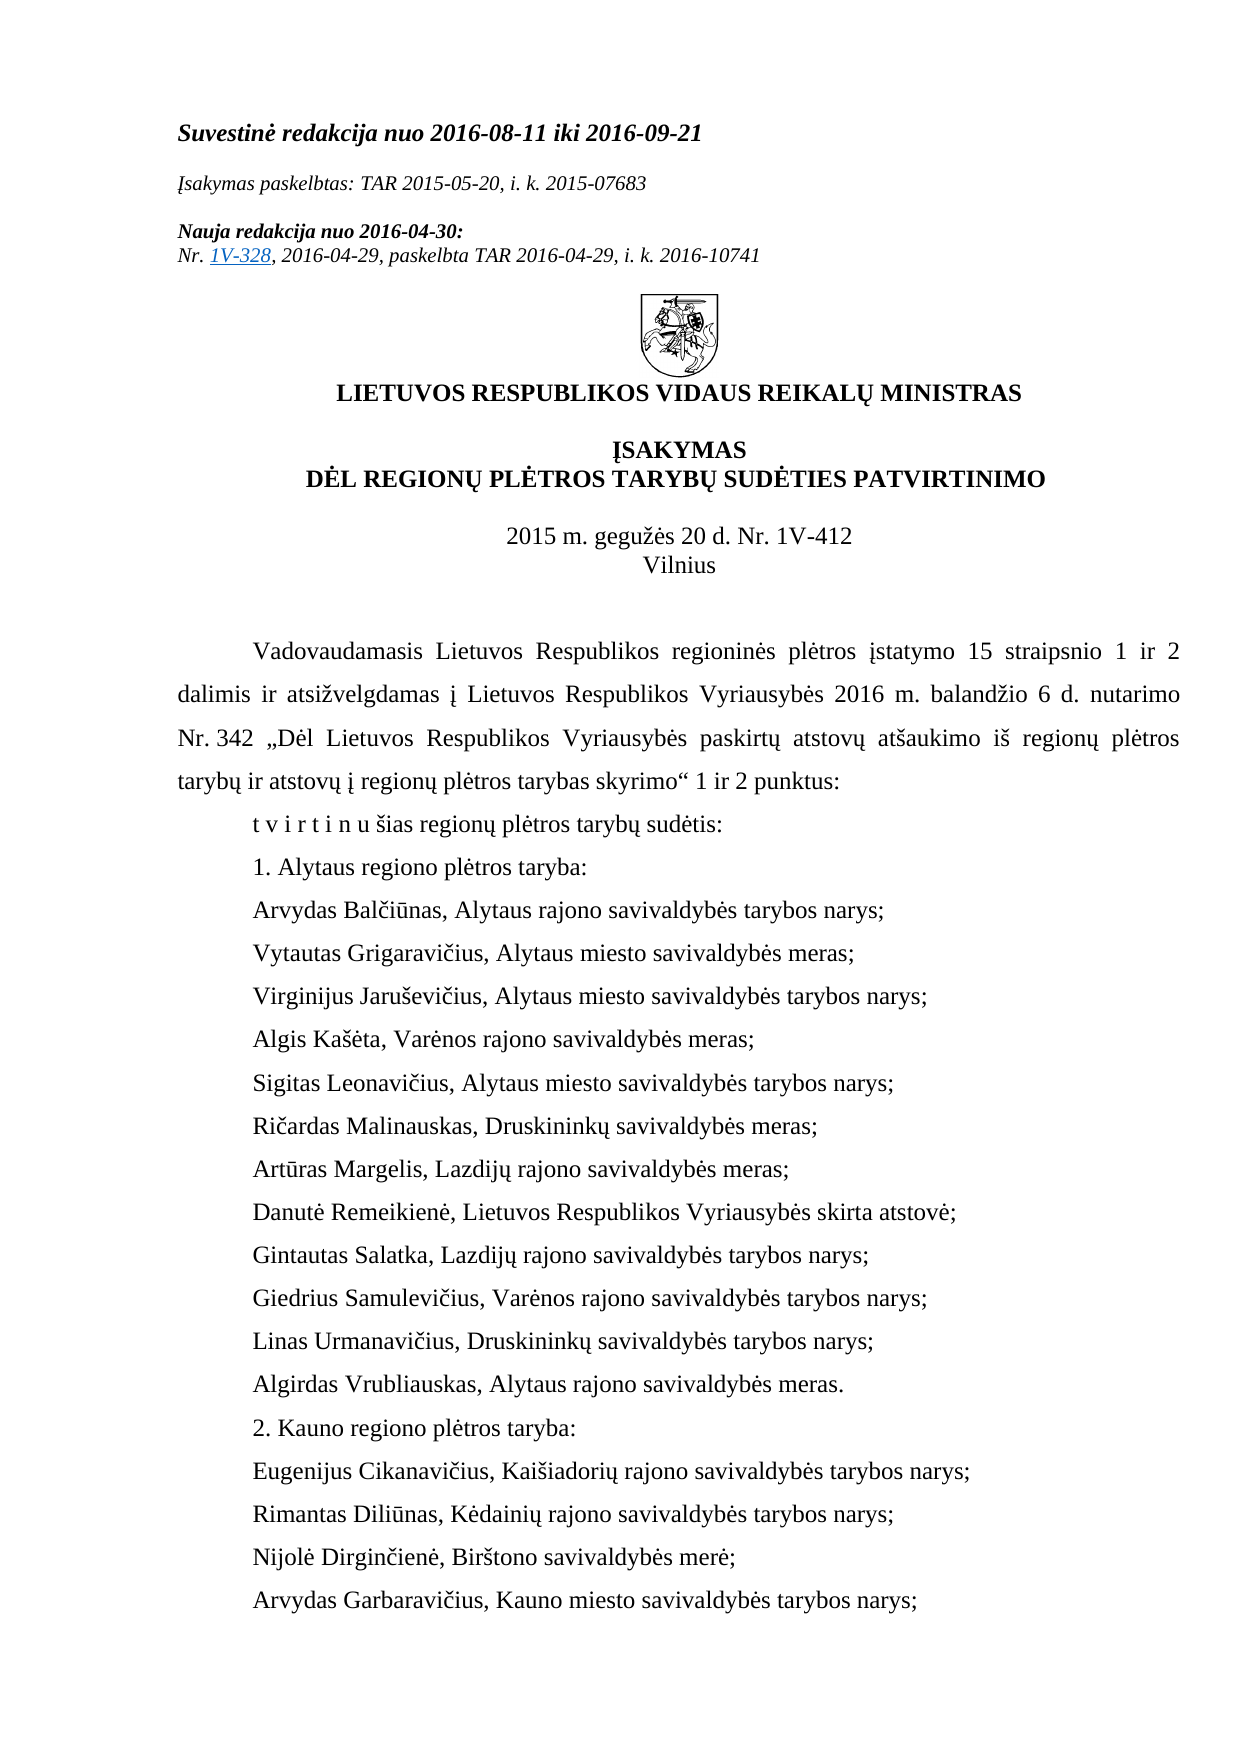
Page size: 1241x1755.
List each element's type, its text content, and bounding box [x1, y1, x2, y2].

text Ričardas Malinauskas, Druskininkų savivaldybės meras; [177, 1111, 1181, 1139]
text Vilnius [177, 550, 1181, 579]
text Artūras Margelis, Lazdijų rajono savivaldybės meras; [177, 1154, 1181, 1183]
text 2. Kauno regiono plėtros taryba: [177, 1413, 1181, 1441]
text Arvydas Balčiūnas, Alytaus rajono savivaldybės tarybos narys; [177, 895, 1181, 924]
text Danutė Remeikienė, Lietuvos Respublikos Vyriausybės skirta atstovė; [177, 1197, 1181, 1226]
text Vytautas Grigaravičius, Alytaus miesto savivaldybės meras; [177, 938, 1181, 967]
text ĮSAKYMAS [177, 435, 1181, 464]
text 1. Alytaus regiono plėtros taryba: [177, 852, 1181, 881]
text Nr. 1V-328, 2016-04-29, paskelbta TAR 2016-04-29, i. k. 2016-10741 [177, 243, 1181, 267]
text Vadovaudamasis Lietuvos Respublikos regioninės plėtros įstatymo 15 straipsnio 1 ir 2 dalimis ir atsižvelgdamas į Lietuvos Respublikos Vyriausybės 2016 m. balandžio 6 d. nutarimo Nr. 342 „Dėl Lietuvos Respublikos Vyriausybės paskirtų atstovų atšaukimo iš regionų plėtros tarybų ir atstovų į regionų plėtros tarybas skyrimo“ 1 ir 2 punktus: [177, 636, 1181, 794]
text 2015 m. gegužės 20 d. Nr. 1V-412 [177, 521, 1181, 550]
text DĖL regionų plėtros tarybų sudėties patvirtinimo [177, 464, 1181, 493]
text Virginijus Jaruševičius, Alytaus miesto savivaldybės tarybos narys; [177, 981, 1181, 1010]
text Algirdas Vrubliauskas, Alytaus rajono savivaldybės meras. [177, 1369, 1181, 1398]
text t v i r t i n u šias regionų plėtros tarybų sudėtis: [177, 809, 1181, 838]
text Suvestinė redakcija nuo 2016-08-11 iki 2016-09-21 [177, 118, 1181, 147]
text Įsakymas paskelbtas: TAR 2015-05-20, i. k. 2015-07683 [177, 171, 1181, 195]
text Linas Urmanavičius, Druskininkų savivaldybės tarybos narys; [177, 1326, 1181, 1355]
text Sigitas Leonavičius, Alytaus miesto savivaldybės tarybos narys; [177, 1068, 1181, 1096]
text Gintautas Salatka, Lazdijų rajono savivaldybės tarybos narys; [177, 1240, 1181, 1269]
text Nauja redakcija nuo 2016-04-30: [177, 219, 1181, 243]
text Arvydas Garbaravičius, Kauno miesto savivaldybės tarybos narys; [177, 1585, 1181, 1614]
text Rimantas Diliūnas, Kėdainių rajono savivaldybės tarybos narys; [177, 1499, 1181, 1528]
text LIETUVOS RESPUBLIKOS VIDAUS REIKALŲ MINISTRAS [177, 378, 1181, 406]
text Eugenijus Cikanavičius, Kaišiadorių rajono savivaldybės tarybos narys; [177, 1456, 1181, 1484]
text Nijolė Dirginčienė, Birštono savivaldybės merė; [177, 1542, 1181, 1571]
text Giedrius Samulevičius, Varėnos rajono savivaldybės tarybos narys; [177, 1283, 1181, 1312]
text Algis Kašėta, Varėnos rajono savivaldybės meras; [177, 1024, 1181, 1053]
